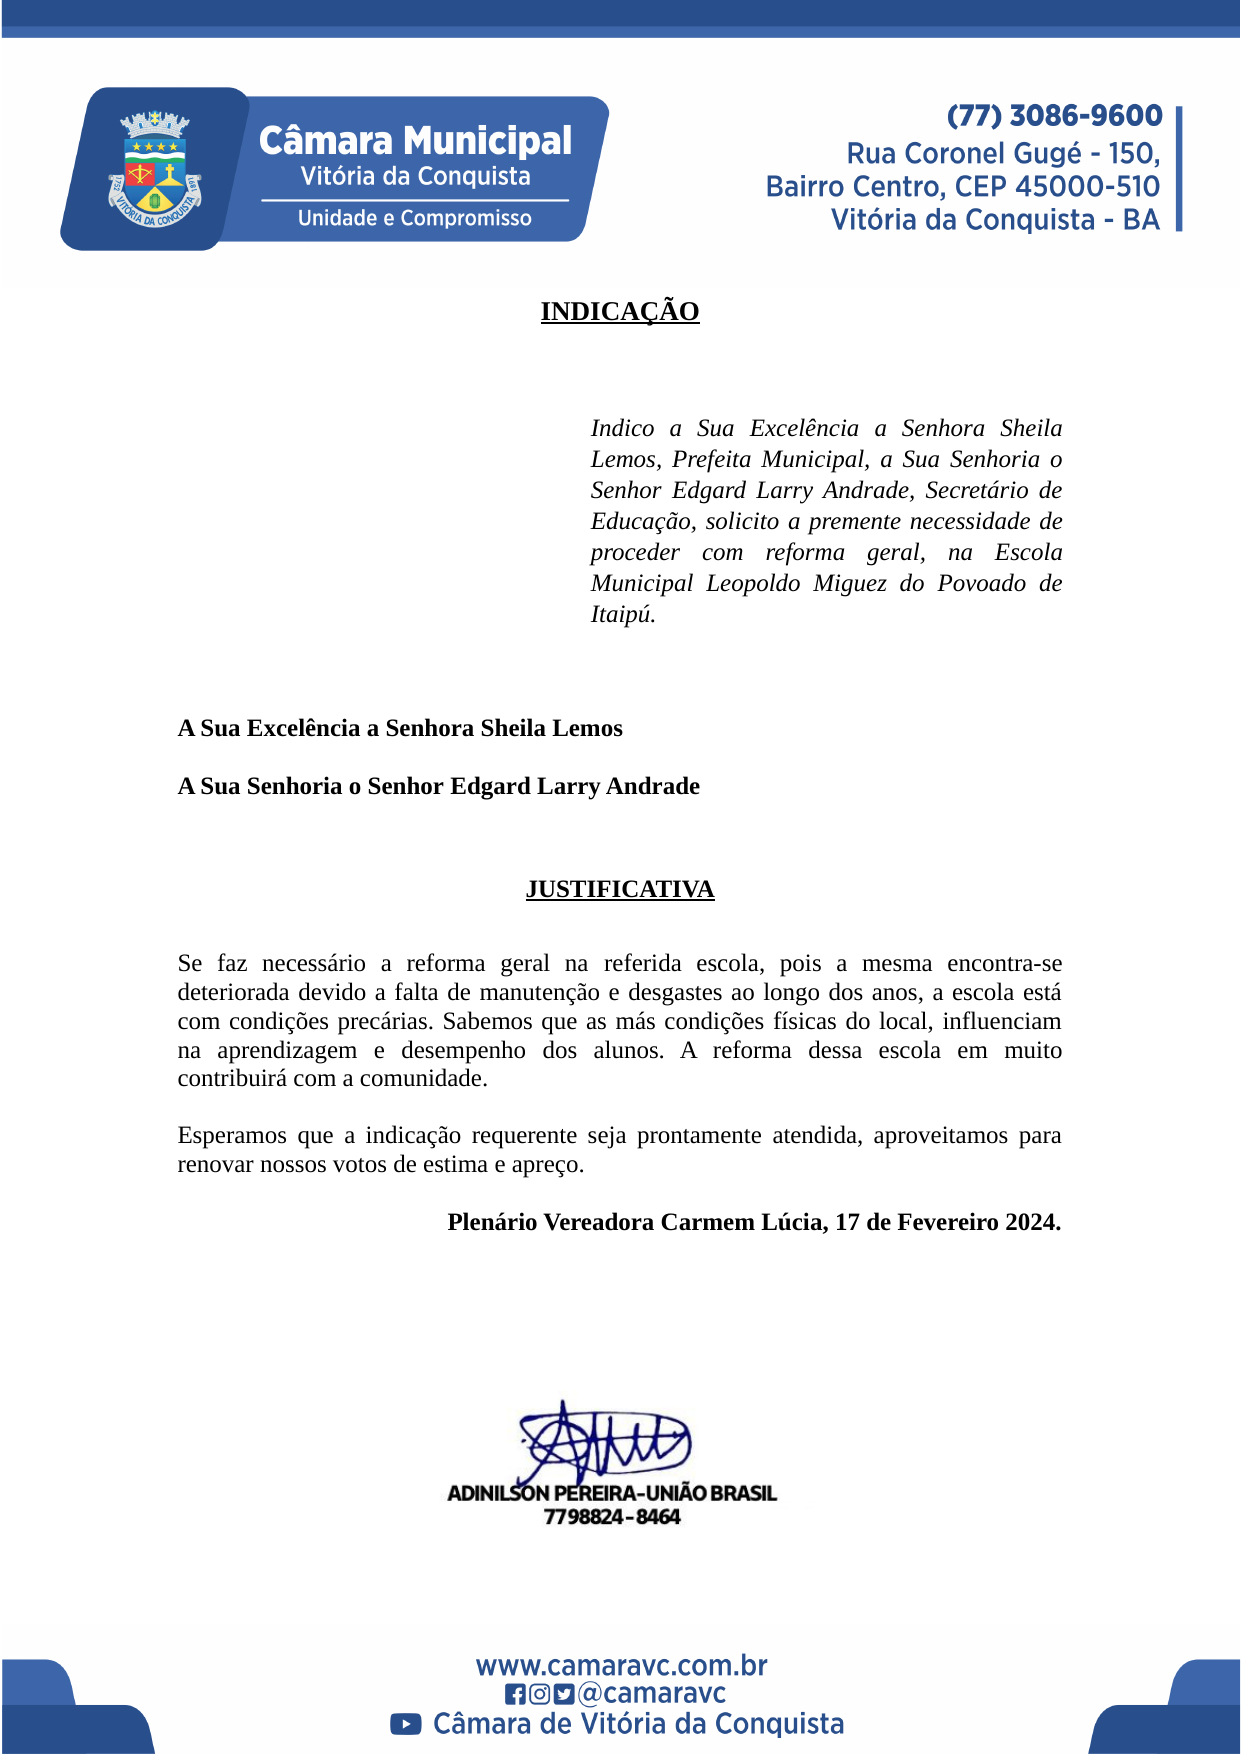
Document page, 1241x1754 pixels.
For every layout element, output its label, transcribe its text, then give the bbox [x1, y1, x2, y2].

picture [389, 1357, 814, 1570]
text JUSTIFICATIVA [177, 874, 1063, 903]
picture [2, 1624, 1241, 1754]
text Plenário Vereadora Carmem Lúcia, 17 de Fevereiro 2024. [177, 1207, 1063, 1235]
text Se faz necessário a reforma geral na referida escola, pois a mesma encontra-se deteriorada devido a falta de manutenção e desgastes ao longo dos anos, a escola está com condições precárias. Sabemos que as más condições físicas do local, influenciam na aprendizagem e desempenho dos alunos. A reforma dessa escola em muito contribuirá com a comunidade. [177, 948, 1063, 1092]
text A Sua Excelência a Senhora Sheila Lemos [177, 713, 1063, 742]
text A Sua Senhoria o Senhor Edgard Larry Andrade [177, 771, 1063, 800]
picture [1, 0, 1240, 288]
text Indico a Sua Excelência a Senhora Sheila Lemos, Prefeita Municipal, a Sua Senhoria o Senhor Edgard Larry Andrade, Secretário de Educação, solicito a premente necessidade de proceder com reforma geral, na Escola Municipal Leopoldo Miguez do Povoado de Itaipú. [591, 413, 1063, 628]
text Esperamos que a indicação requerente seja prontamente atendida, aproveitamos para renovar nossos votos de estima e apreço. [177, 1120, 1063, 1178]
text INDICAÇÃO [177, 295, 1063, 326]
